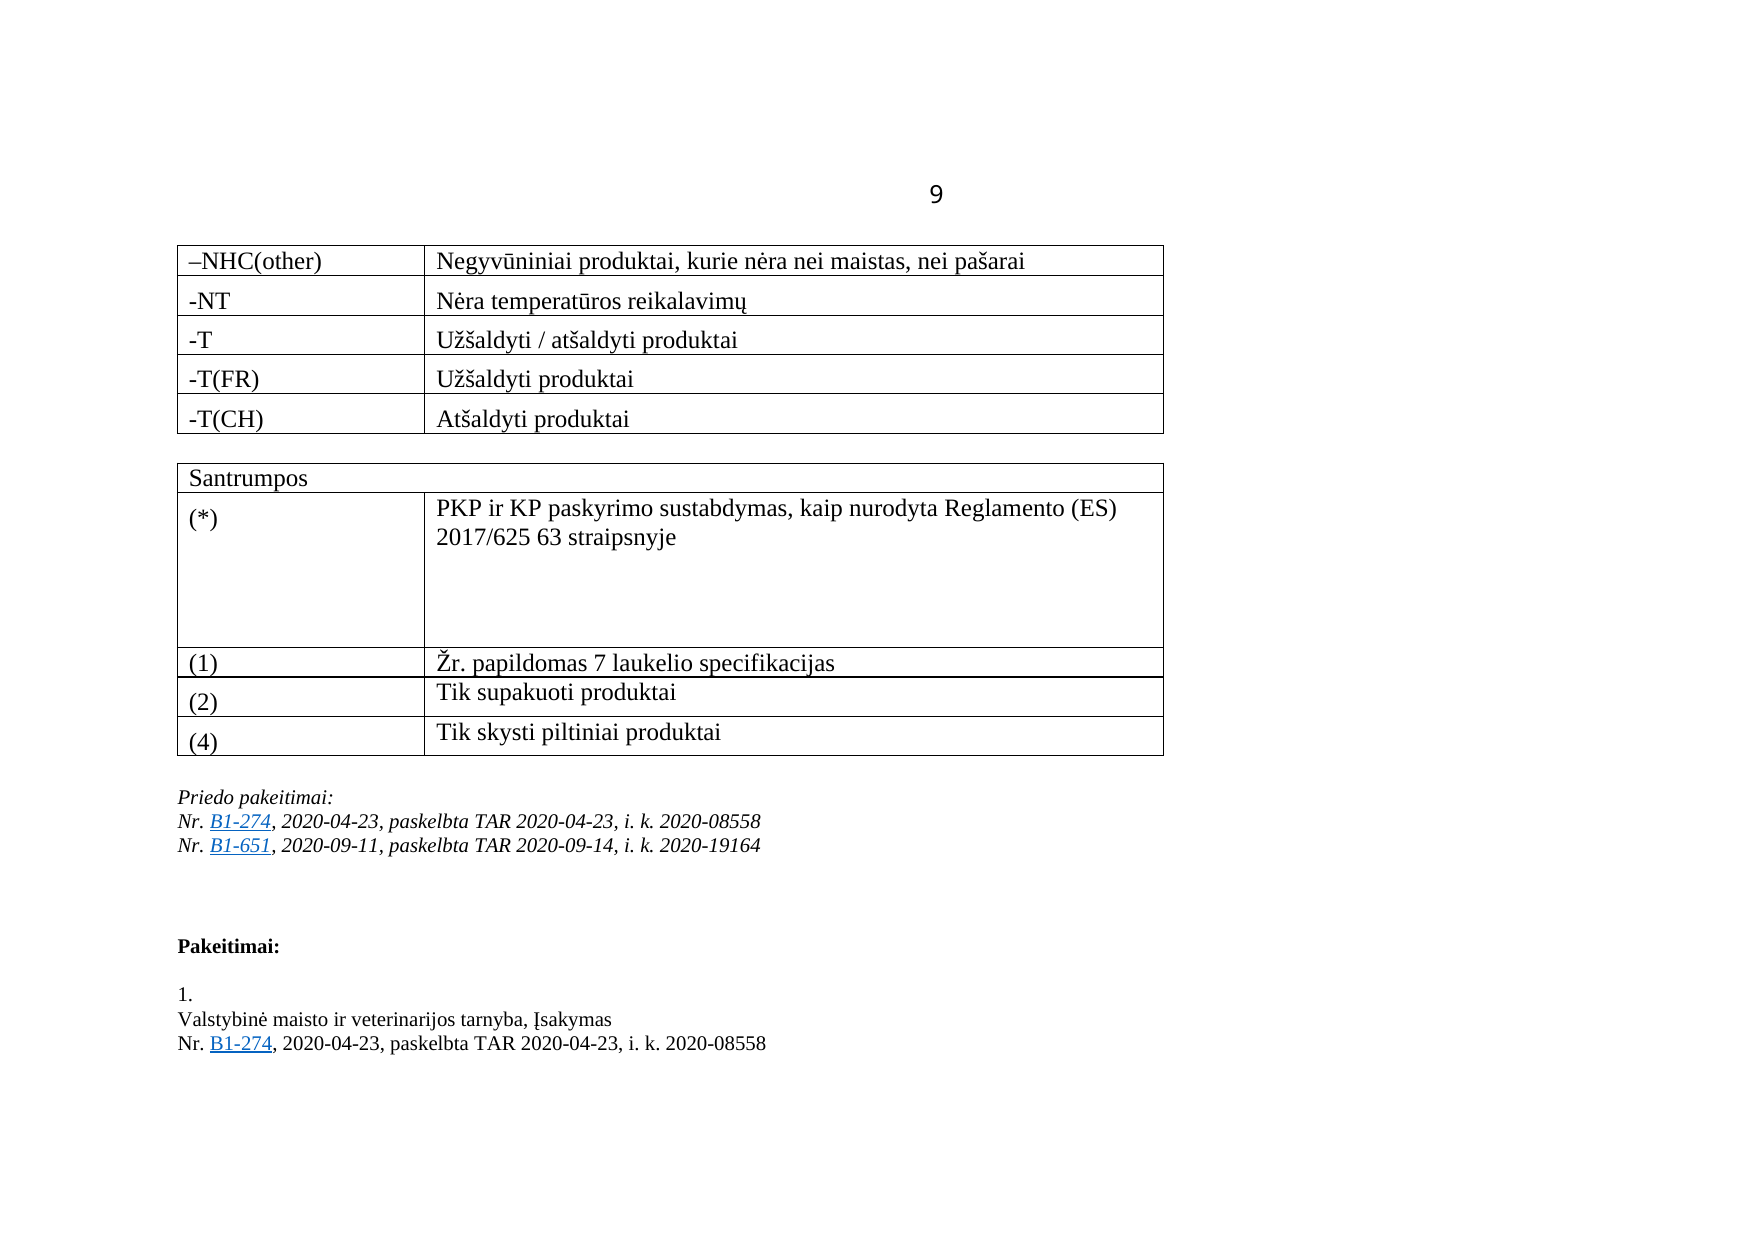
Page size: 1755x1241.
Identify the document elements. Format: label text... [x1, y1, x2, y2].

table_cell (1) [178, 648, 424, 676]
text Pakeitimai: [177, 934, 1695, 958]
text 1. [177, 982, 1695, 1006]
table_header [409, 678, 413, 716]
table_cell [189, 532, 409, 570]
text Nr. B1-274, 2020-04-23, paskelbta TAR 2020-04-23, i. k. 2020-08558 [177, 809, 1695, 833]
table_cell [409, 608, 413, 647]
table_cell [178, 493, 189, 647]
table_cell [409, 532, 413, 570]
table_cell [413, 493, 424, 647]
table_cell PKP ir KP paskyrimo sustabdymas, kaip nurodyta Reglamento (ES) 2017/625 63 straipsnyje [425, 493, 1163, 647]
text Nr. B1-274, 2020-04-23, paskelbta TAR 2020-04-23, i. k. 2020-08558 [177, 1031, 1695, 1054]
table_cell Atšaldyti produktai [425, 394, 1163, 433]
text Nr. B1-651, 2020-09-11, paskelbta TAR 2020-09-14, i. k. 2020-19164 [177, 833, 1695, 857]
table_cell [189, 570, 409, 608]
table_header (4) [189, 717, 409, 755]
table_cell -T(CH) [178, 394, 424, 433]
table_cell Negyvūniniai produktai, kurie nėra nei maistas, nei pašarai [425, 246, 1163, 275]
table_cell [178, 678, 189, 716]
table_cell –NHC(other) [178, 246, 424, 275]
table_cell -T(FR) [178, 355, 424, 393]
text Valstybinė maisto ir veterinarijos tarnyba, Įsakymas [177, 1006, 1695, 1031]
table_cell [409, 570, 413, 608]
table_cell -NT [178, 276, 424, 314]
table_header Santrumpos [178, 464, 1163, 492]
table_cell Užšaldyti produktai [425, 355, 1163, 393]
table_cell [413, 678, 424, 716]
table_cell [189, 608, 409, 647]
table_cell Nėra temperatūros reikalavimų [425, 276, 1163, 314]
table_header [409, 717, 413, 755]
table_cell Žr. papildomas 7 laukelio specifikacijas [425, 648, 1163, 676]
table_cell Užšaldyti / atšaldyti produktai [425, 316, 1163, 354]
table_cell Tik supakuoti produktai [425, 678, 1163, 716]
table_header (2) [189, 678, 409, 716]
table_header [409, 493, 413, 532]
table_cell [178, 717, 189, 755]
table_cell Tik skysti piltiniai produktai [425, 717, 1163, 755]
table_cell [413, 717, 424, 755]
table_cell -T [178, 316, 424, 354]
table_header (*) [189, 493, 409, 532]
text Priedo pakeitimai: [177, 785, 1695, 809]
